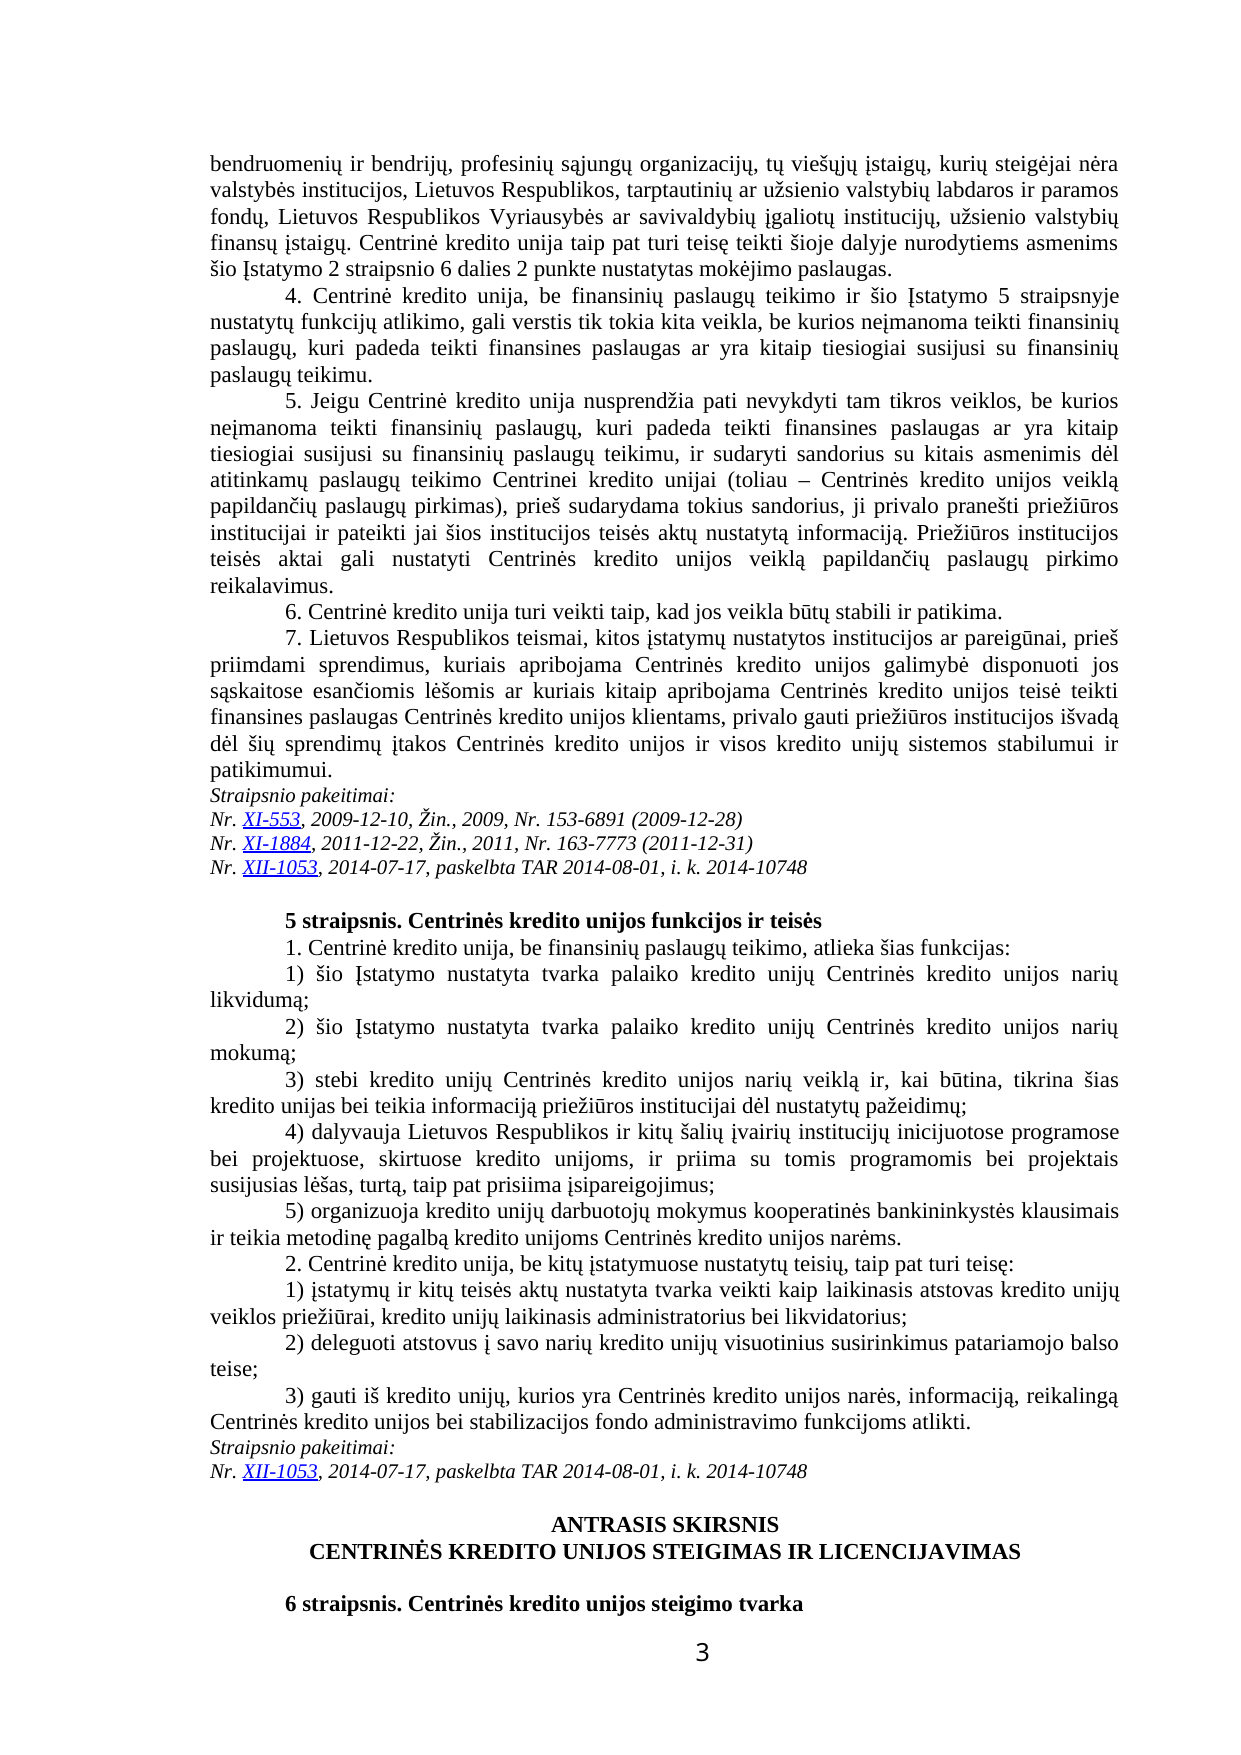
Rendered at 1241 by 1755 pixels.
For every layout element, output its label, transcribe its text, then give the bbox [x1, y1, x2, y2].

text Nr. XII-1053, 2014-07-17, paskelbta TAR 2014-08-01, i. k. 2014-10748 [210, 855, 1120, 879]
text CENTRINĖS KREDITO UNIJOS STEIGIMAS IR LICENCIJAVIMAS [210, 1538, 1120, 1564]
text 3) stebi kredito unijų Centrinės kredito unijos narių veiklą ir, kai būtina, tikrina šias kredito unijas bei teikia informaciją priežiūros institucijai dėl nustatytų pažeidimų; [210, 1066, 1120, 1118]
text Nr. XI-553, 2009-12-10, Žin., 2009, Nr. 153-6891 (2009-12-28) [210, 807, 1120, 831]
text 1. Centrinė kredito unija, be finansinių paslaugų teikimo, atlieka šias funkcijas: [210, 934, 1126, 960]
text 5 straipsnis. Centrinės kredito unijos funkcijos ir teisės [210, 907, 1126, 934]
text 7. Lietuvos Respublikos teismai, kitos įstatymų nustatytos institucijos ar pareigūnai, prieš priimdami sprendimus, kuriais apribojama Centrinės kredito unijos galimybė disponuoti jos sąskaitose esančiomis lėšomis ar kuriais kitaip apribojama Centrinės kredito unijos teisė teikti finansines paslaugas Centrinės kredito unijos klientams, privalo gauti priežiūros institucijos išvadą dėl šių sprendimų įtakos Centrinės kredito unijos ir visos kredito unijų sistemos stabilumui ir patikimumui. [210, 624, 1120, 782]
text Nr. XII-1053, 2014-07-17, paskelbta TAR 2014-08-01, i. k. 2014-10748 [210, 1459, 1120, 1483]
text 4) dalyvauja Lietuvos Respublikos ir kitų šalių įvairių institucijų inicijuotose programose bei projektuose, skirtuose kredito unijoms, ir priima su tomis programomis bei projektais susijusias lėšas, turtą, taip pat prisiima įsipareigojimus; [210, 1118, 1120, 1197]
text 5) organizuoja kredito unijų darbuotojų mokymus kooperatinės bankininkystės klausimais ir teikia metodinę pagalbą kredito unijoms Centrinės kredito unijos narėms. [210, 1197, 1120, 1250]
text Straipsnio pakeitimai: [210, 1434, 1126, 1459]
text 2) deleguoti atstovus į savo narių kredito unijų visuotinius susirinkimus patariamojo balso teise; [210, 1329, 1120, 1382]
text 1) šio Įstatymo nustatyta tvarka palaiko kredito unijų Centrinės kredito unijos narių likvidumą; [210, 960, 1120, 1013]
text 2. Centrinė kredito unija, be kitų įstatymuose nustatytų teisių, taip pat turi teisę: [210, 1250, 1120, 1276]
text bendruomenių ir bendrijų, profesinių sąjungų organizacijų, tų viešųjų įstaigų, kurių steigėjai nėra valstybės institucijos, Lietuvos Respublikos, tarptautinių ar užsienio valstybių labdaros ir paramos fondų, Lietuvos Respublikos Vyriausybės ar savivaldybių įgaliotų institucijų, užsienio valstybių finansų įstaigų. Centrinė kredito unija taip pat turi teisę teikti šioje dalyje nurodytiems asmenims šio Įstatymo 2 straipsnio 6 dalies 2 punkte nustatytas mokėjimo paslaugas. [210, 150, 1120, 282]
text 3) gauti iš kredito unijų, kurios yra Centrinės kredito unijos narės, informaciją, reikalingą Centrinės kredito unijos bei stabilizacijos fondo administravimo funkcijoms atlikti. [210, 1382, 1120, 1434]
text 1) įstatymų ir kitų teisės aktų nustatyta tvarka veikti kaip laikinasis atstovas kredito unijų veiklos priežiūrai, kredito unijų laikinasis administratorius bei likvidatorius; [210, 1276, 1120, 1329]
text ANTRASIS SKIRSNIS [210, 1511, 1120, 1538]
text Straipsnio pakeitimai: [210, 782, 1126, 807]
text 5. Jeigu Centrinė kredito unija nusprendžia pati nevykdyti tam tikros veiklos, be kurios neįmanoma teikti finansinių paslaugų, kuri padeda teikti finansines paslaugas ar yra kitaip tiesiogiai susijusi su finansinių paslaugų teikimu, ir sudaryti sandorius su kitais asmenimis dėl atitinkamų paslaugų teikimo Centrinei kredito unijai (toliau – Centrinės kredito unijos veiklą papildančių paslaugų pirkimas), prieš sudarydama tokius sandorius, ji privalo pranešti priežiūros institucijai ir pateikti jai šios institucijos teisės aktų nustatytą informaciją. Priežiūros institucijos teisės aktai gali nustatyti Centrinės kredito unijos veiklą papildančių paslaugų pirkimo reikalavimus. [210, 387, 1120, 598]
text 4. Centrinė kredito unija, be finansinių paslaugų teikimo ir šio Įstatymo 5 straipsnyje nustatytų funkcijų atlikimo, gali verstis tik tokia kita veikla, be kurios neįmanoma teikti finansinių paslaugų, kuri padeda teikti finansines paslaugas ar yra kitaip tiesiogiai susijusi su finansinių paslaugų teikimu. [210, 282, 1120, 387]
text 2) šio Įstatymo nustatyta tvarka palaiko kredito unijų Centrinės kredito unijos narių mokumą; [210, 1013, 1120, 1066]
text 6. Centrinė kredito unija turi veikti taip, kad jos veikla būtų stabili ir patikima. [210, 598, 1120, 624]
text Nr. XI-1884, 2011-12-22, Žin., 2011, Nr. 163-7773 (2011-12-31) [210, 831, 1120, 855]
text 6 straipsnis. Centrinės kredito unijos steigimo tvarka [210, 1591, 1120, 1617]
